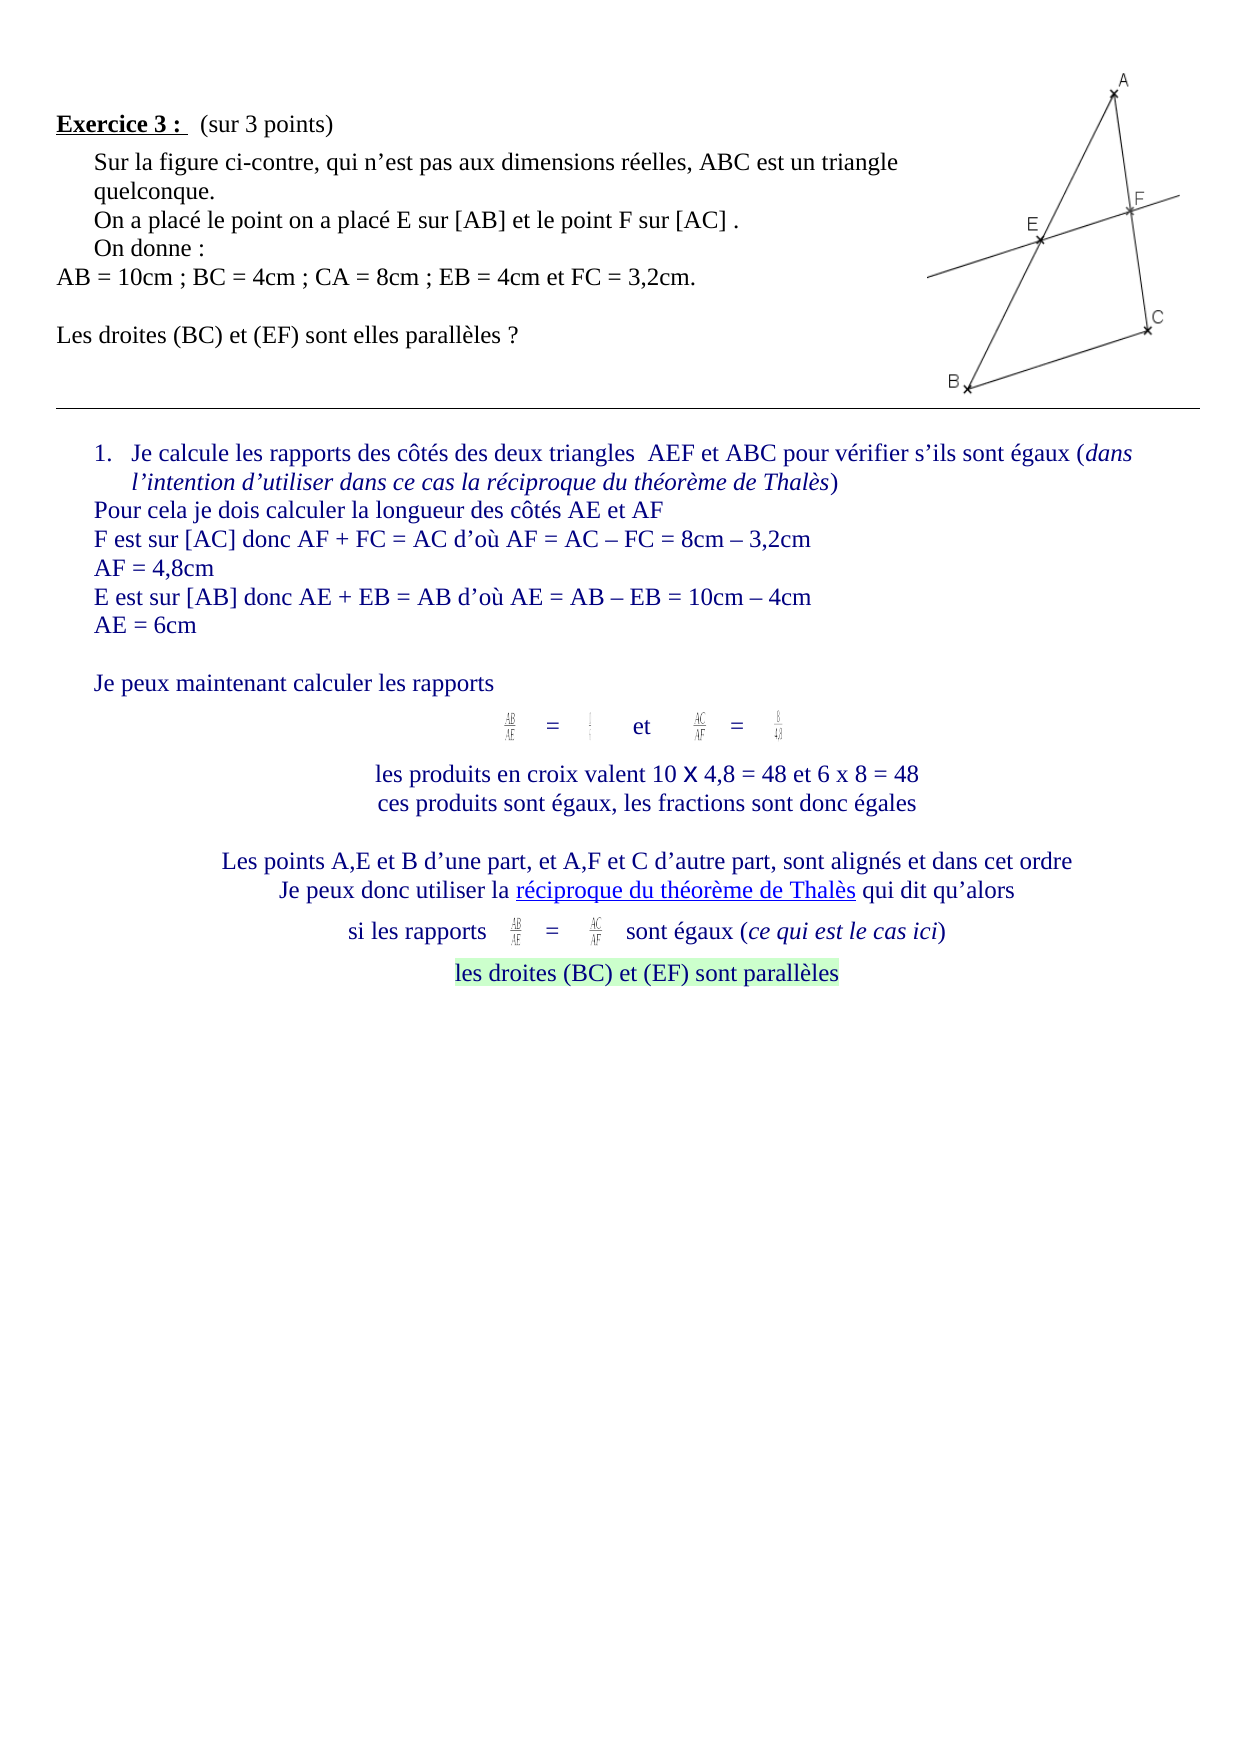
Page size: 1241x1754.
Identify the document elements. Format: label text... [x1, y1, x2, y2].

list Je peux donc utiliser la réciproque du théorème de Thalès qui dit qu’alors [94, 875, 1200, 903]
text [1180, 109, 1200, 138]
list Je peux maintenant calculer les rapports [94, 668, 1200, 697]
text On donne : [94, 233, 927, 262]
list les droites (BC) et (EF) sont parallèles [94, 958, 1200, 986]
list Je calcule les rapports des côtés des deux triangles AEF et ABC pour vérifier s’ils sont égaux (dans l’intention d’utiliser dans ce cas la réciproque du théorème de Thalès) [94, 438, 1200, 495]
text On a placé le point on a placé E sur [AB] et le point F sur [AC] . [94, 205, 927, 233]
list Pour cela je dois calculer la longueur des côtés AE et AF [94, 495, 1200, 524]
text [1180, 233, 1200, 262]
picture [927, 70, 1180, 400]
list ces produits sont égaux, les fractions sont donc égales [94, 788, 1200, 817]
text Sur la figure ci-contre, qui n’est pas aux dimensions réelles, ABC est un triangle quelconque. [94, 147, 927, 205]
list E est sur [AB] donc AE + EB = AB d’où AE = AB – EB = 10cm – 4cm AE = 6cm [94, 582, 1200, 639]
list Les points A,E et B d’une part, et A,F et C d’autre part, sont alignés et dans cet ordre [94, 846, 1200, 875]
text AB = 10cm ; BC = 4cm ; CA = 8cm ; EB = 4cm et FC = 3,2cm. [56, 262, 927, 291]
text Exercice 3 : (sur 3 points) [56, 109, 927, 138]
text Les droites (BC) et (EF) sont elles parallèles ? [56, 320, 927, 348]
list F est sur [AC] donc AF + FC = AC d’où AF = AC – FC = 8cm – 3,2cm AF = 4,8cm [94, 524, 1200, 582]
list si les rapports = sont égaux (ce qui est le cas ici) [94, 903, 1200, 958]
list = et = les produits en croix valent 10 x 4,8 = 48 et 6 x 8 = 48 [94, 697, 1200, 788]
